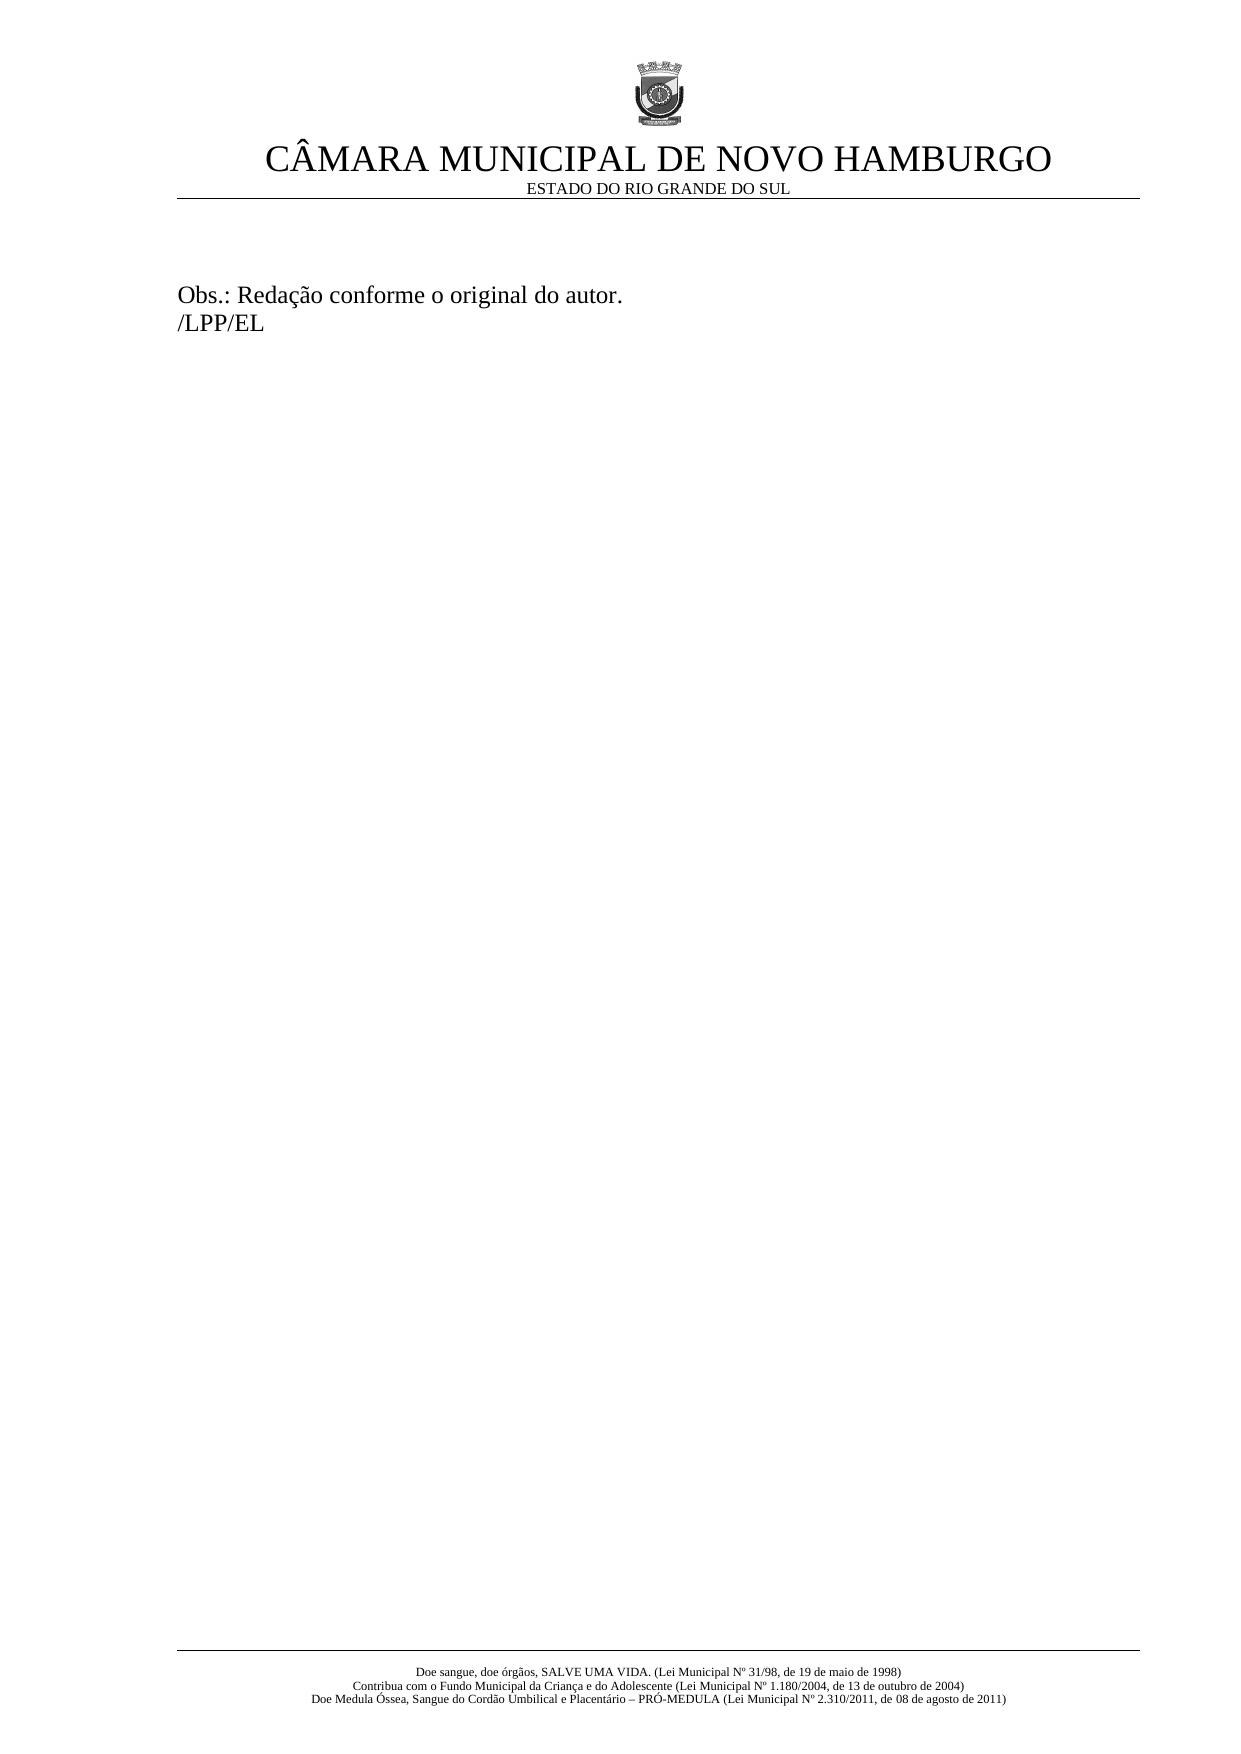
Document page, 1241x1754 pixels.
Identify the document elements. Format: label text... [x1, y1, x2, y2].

text /LPP/EL [177, 309, 1140, 336]
text Obs.: Redação conforme o original do autor. [177, 281, 1140, 309]
